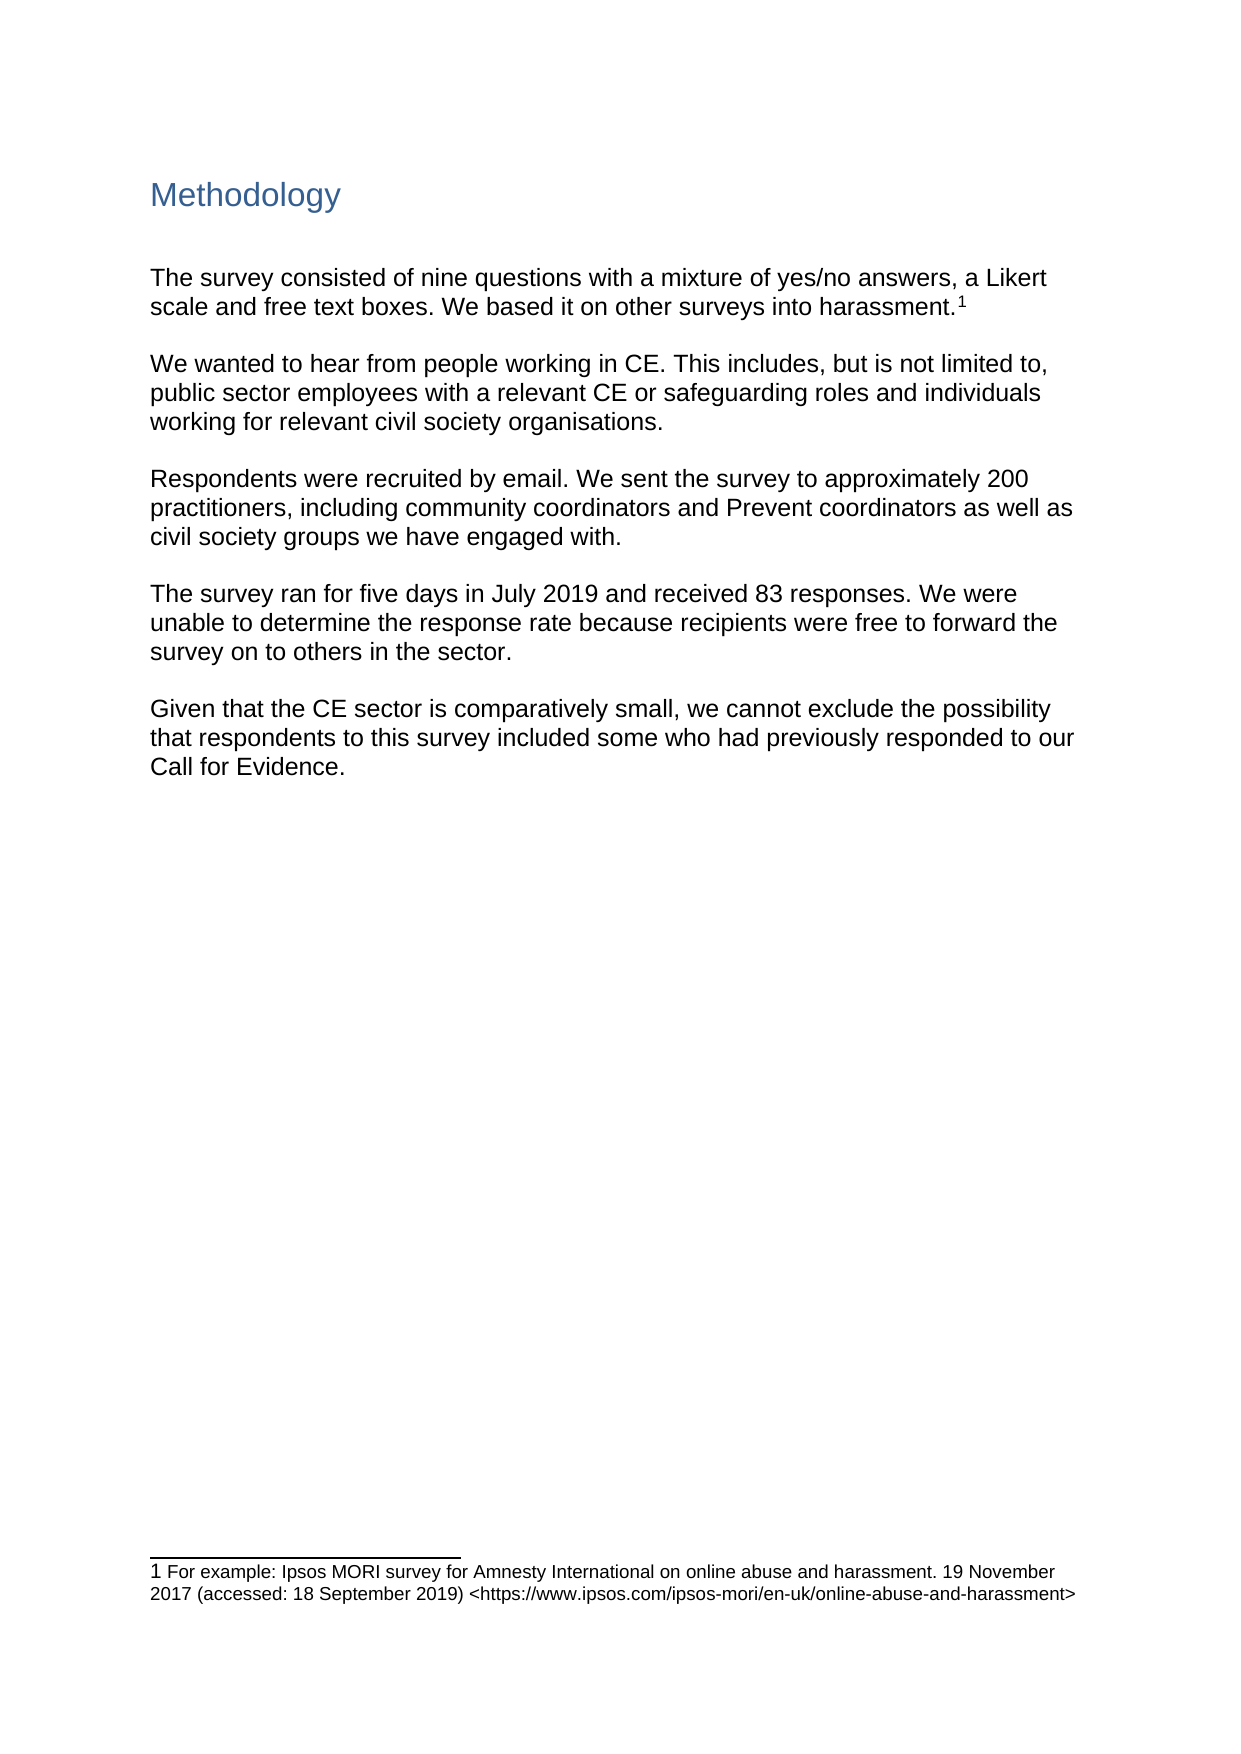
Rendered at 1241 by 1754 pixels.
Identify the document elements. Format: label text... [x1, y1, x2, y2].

text The survey consisted of nine questions with a mixture of yes/no answers, a Likert scale and free text boxes. We based it on other surveys into harassment. [150, 263, 1090, 321]
text For example: Ipsos MORI survey for Amnesty International on online abuse and harassment. 19 November 2017 (accessed: 18 September 2019) <https://www.ipsos.com/ipsos-mori/en-uk/online-abuse-and-harassment> [150, 1558, 1090, 1604]
text We wanted to hear from people working in CE. This includes, but is not limited to, public sector employees with a relevant CE or safeguarding roles and individuals working for relevant civil society organisations. [150, 349, 1090, 436]
text Given that the CE sector is comparatively small, we cannot exclude the possibility that respondents to this survey included some who had previously responded to our Call for Evidence. [150, 694, 1090, 781]
subtitle Methodology [150, 175, 1090, 213]
text The survey ran for five days in July 2019 and received 83 responses. We were unable to determine the response rate because recipients were free to forward the survey on to others in the sector. [150, 579, 1090, 666]
text Respondents were recruited by email. We sent the survey to approximately 200 practitioners, including community coordinators and Prevent coordinators as well as civil society groups we have engaged with. [150, 464, 1090, 551]
